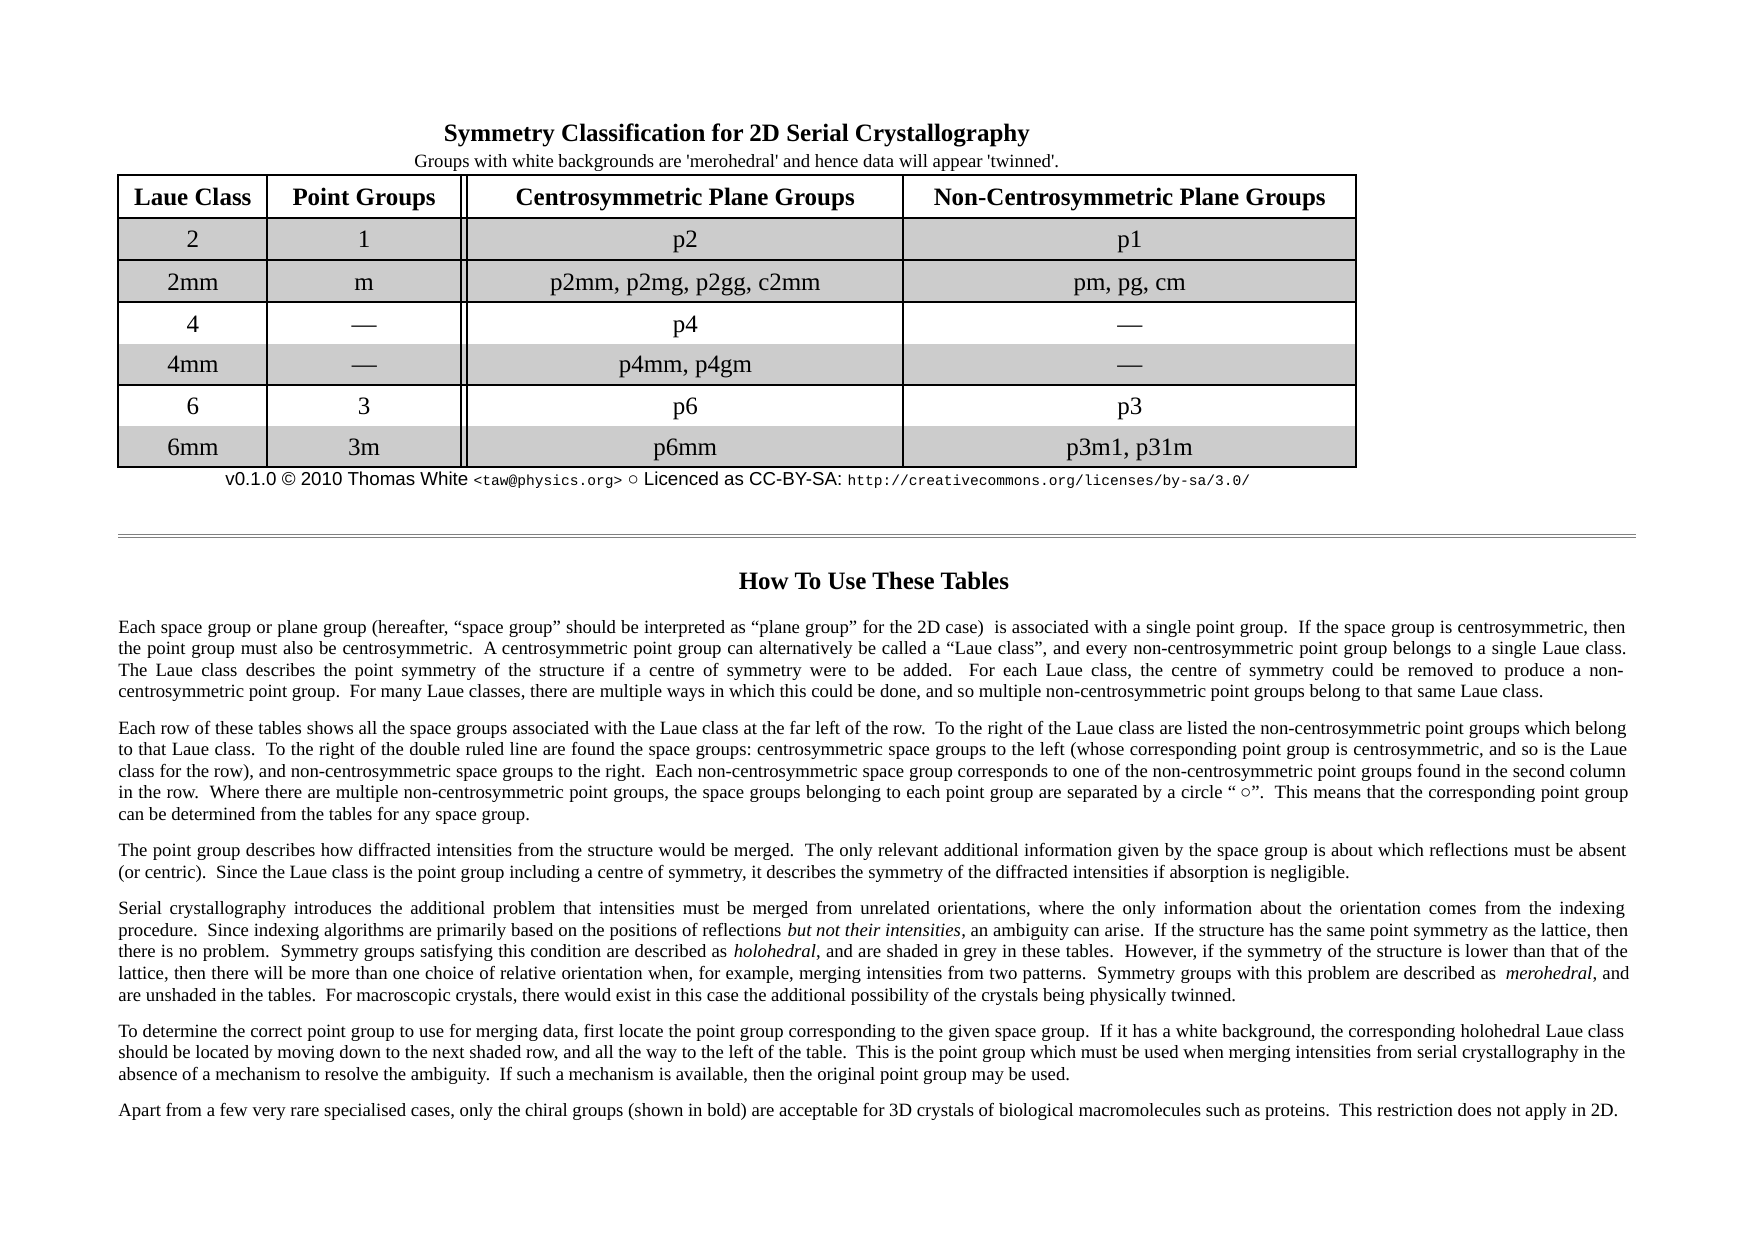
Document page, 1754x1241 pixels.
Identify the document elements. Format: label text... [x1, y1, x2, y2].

table_cell pm, pg, cm [904, 261, 1355, 301]
table_cell 6mm [119, 426, 266, 466]
table_cell 2 [119, 219, 266, 259]
table_cell [462, 219, 466, 259]
table_cell p4mm, p4gm [468, 344, 902, 384]
text v0.1.0 © 2010 Thomas White <taw@physics.org> ○ Licenced as CC-BY-SA: http://creativecommons.org/licenses/by-sa/3.0/ [118, 468, 1357, 491]
table_header Non-Centrosymmetric Plane Groups [904, 176, 1355, 217]
text Groups with white backgrounds are 'merohedral' and hence data will appear 'twinned'. [118, 150, 1356, 171]
table_cell 4mm [119, 344, 266, 384]
table_header [462, 176, 466, 217]
text How To Use These Tables [118, 566, 1629, 595]
table_cell — [904, 303, 1355, 343]
table_cell p6 [468, 386, 902, 426]
table_header Centrosymmetric Plane Groups [468, 176, 902, 217]
text To determine the correct point group to use for merging data, first locate the point group corresponding to the given space group. If it has a white background, the corresponding holohedral Laue class should be located by moving down to the next shaded row, and all the way to the left of the table. This is the point group which must be used when merging intensities from serial crystallography in the absence of a mechanism to resolve the ambiguity. If such a mechanism is available, then the original point group may be used. [118, 1020, 1629, 1084]
table_cell p4 [468, 303, 902, 343]
table_cell 3m [268, 426, 460, 466]
table_cell — [268, 303, 460, 343]
table_cell 6 [119, 386, 266, 426]
table_cell p1 [904, 219, 1355, 259]
table_cell p3 [904, 386, 1355, 426]
table_cell 4 [119, 303, 266, 343]
text Apart from a few very rare specialised cases, only the chiral groups (shown in bold) are acceptable for 3D crystals of biological macromolecules such as proteins. This restriction does not apply in 2D. [118, 1099, 1629, 1121]
table_cell 1 [268, 219, 460, 259]
table_cell p2 [468, 219, 902, 259]
table_cell 3 [268, 386, 460, 426]
table_cell [462, 386, 466, 426]
table_cell p6mm [468, 426, 902, 466]
text Each row of these tables shows all the space groups associated with the Laue class at the far left of the row. To the right of the Laue class are listed the non-centrosymmetric point groups which belong to that Laue class. To the right of the double ruled line are found the space groups: centrosymmetric space groups to the left (whose corresponding point group is centrosymmetric, and so is the Laue class for the row), and non-centrosymmetric space groups to the right. Each non-centrosymmetric space group corresponds to one of the non-centrosymmetric point groups found in the second column in the row. Where there are multiple non-centrosymmetric point groups, the space groups belonging to each point group are separated by a circle “○”. This means that the corresponding point group can be determined from the tables for any space group. [118, 717, 1629, 824]
table_cell — [268, 344, 460, 384]
table_header Point Groups [268, 176, 460, 217]
text The point group describes how diffracted intensities from the structure would be merged. The only relevant additional information given by the space group is about which reflections must be absent (or centric). Since the Laue class is the point group including a centre of symmetry, it describes the symmetry of the diffracted intensities if absorption is negligible. [118, 839, 1629, 882]
table_header Laue Class [119, 176, 266, 217]
table_cell p2mm, p2mg, p2gg, c2mm [468, 261, 902, 301]
table_cell [462, 344, 466, 384]
text Serial crystallography introduces the additional problem that intensities must be merged from unrelated orientations, where the only information about the orientation comes from the indexing procedure. Since indexing algorithms are primarily based on the positions of reflections but not their intensities, an ambiguity can arise. If the structure has the same point symmetry as the lattice, then there is no problem. Symmetry groups satisfying this condition are described as holohedral, and are shaded in grey in these tables. However, if the symmetry of the structure is lower than that of the lattice, then there will be more than one choice of relative orientation when, for example, merging intensities from two patterns. Symmetry groups with this problem are described as merohedral, and are unshaded in the tables. For macroscopic crystals, there would exist in this case the additional possibility of the crystals being physically twinned. [118, 897, 1629, 1005]
table_cell m [268, 261, 460, 301]
table_cell 2mm [119, 261, 266, 301]
table_cell p3m1, p31m [904, 426, 1355, 466]
table_cell — [904, 344, 1355, 384]
table_cell [462, 426, 466, 466]
text Symmetry Classification for 2D Serial Crystallography [118, 118, 1356, 147]
text Each space group or plane group (hereafter, “space group” should be interpreted as “plane group” for the 2D case) is associated with a single point group. If the space group is centrosymmetric, then the point group must also be centrosymmetric. A centrosymmetric point group can alternatively be called a “Laue class”, and every non-centrosymmetric point group belongs to a single Laue class. The Laue class describes the point symmetry of the structure if a centre of symmetry were to be added. For each Laue class, the centre of symmetry could be removed to produce a non-centrosymmetric point group. For many Laue classes, there are multiple ways in which this could be done, and so multiple non-centrosymmetric point groups belong to that same Laue class. [118, 616, 1629, 702]
table_cell [462, 303, 466, 343]
table_cell [462, 261, 466, 301]
